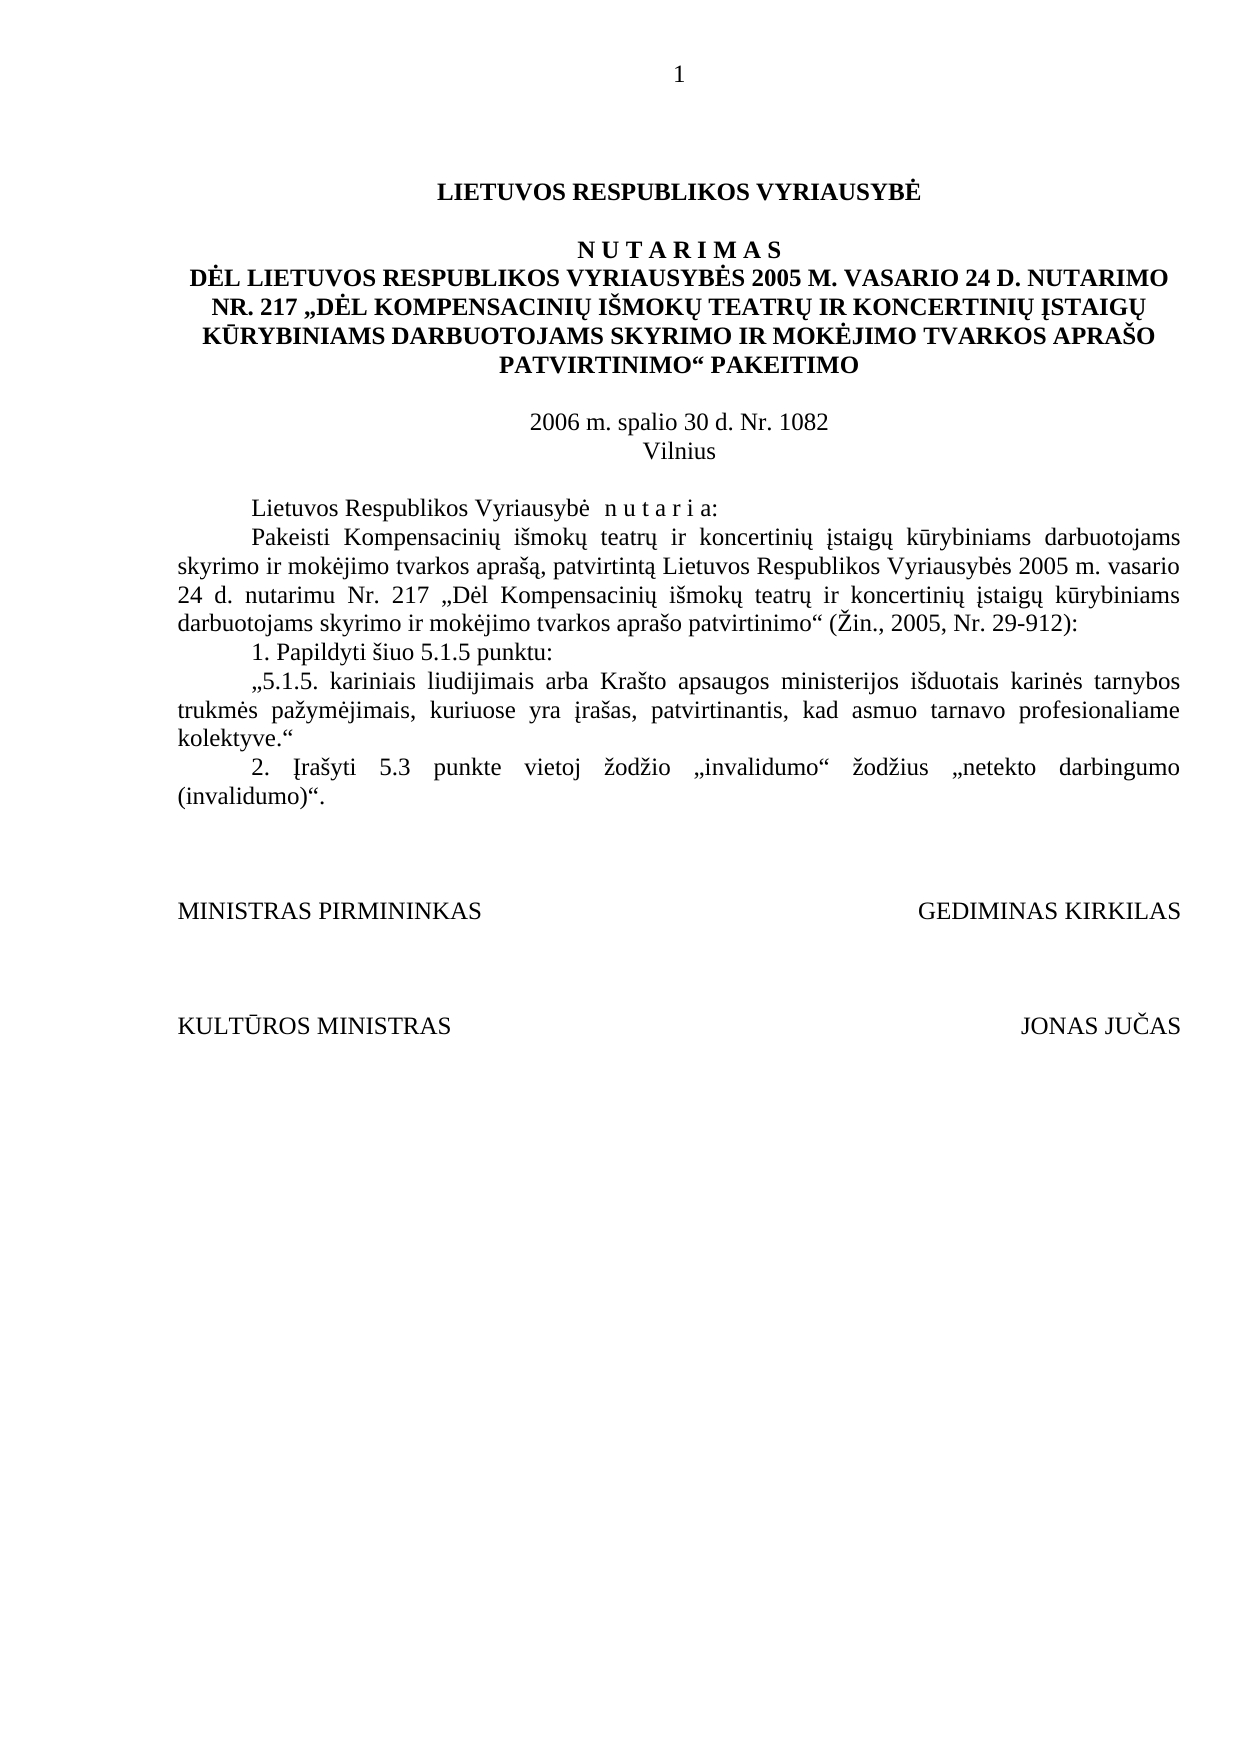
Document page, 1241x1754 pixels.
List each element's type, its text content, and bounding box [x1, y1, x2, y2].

text Pakeisti Kompensacinių išmokų teatrų ir koncertinių įstaigų kūrybiniams darbuotojams skyrimo ir mokėjimo tvarkos aprašą, patvirtintą Lietuvos Respublikos Vyriausybės 2005 m. vasario 24 d. nutarimu Nr. 217 „Dėl Kompensacinių išmokų teatrų ir koncertinių įstaigų kūrybiniams darbuotojams skyrimo ir mokėjimo tvarkos aprašo patvirtinimo“ (Žin., 2005, Nr. 29-912): [177, 522, 1181, 637]
text 1. Papildyti šiuo 5.1.5 punktu: [177, 637, 1181, 666]
text 2006 m. spalio 30 d. Nr. 1082 [177, 407, 1181, 436]
text „5.1.5. kariniais liudijimais arba Krašto apsaugos ministerijos išduotais karinės tarnybos trukmės pažymėjimais, kuriuose yra įrašas, patvirtinantis, kad asmuo tarnavo profesionaliame kolektyve.“ [177, 666, 1181, 752]
text Lietuvos Respublikos Vyriausybė nutaria: [177, 493, 1181, 522]
text Vilnius [177, 436, 1181, 465]
text LIETUVOS RESPUBLIKOS VYRIAUSYBĖ [177, 177, 1181, 206]
text N U T A R I M A S [177, 235, 1181, 263]
text 2. Įrašyti 5.3 punkte vietoj žodžio „invalidumo“ žodžius „netekto darbingumo (invalidumo)“. [177, 752, 1181, 810]
text DĖL LIETUVOS RESPUBLIKOS VYRIAUSYBĖS 2005 M. VASARIO 24 D. NUTARIMO NR. 217 „DĖL KOMPENSACINIŲ IŠMOKŲ TEATRŲ IR KONCERTINIŲ ĮSTAIGŲ KŪRYBINIAMS DARBUOTOJAMS SKYRIMO IR MOKĖJIMO TVARKOS APRAŠO PATVIRTINIMO“ PAKEITIMO [177, 263, 1181, 378]
text MINISTRAS PIRMININKAS GEDIMINAS KIRKILAS [177, 896, 1181, 925]
text KULTŪROS MINISTRAS JONAS JUČAS [177, 1011, 1181, 1040]
